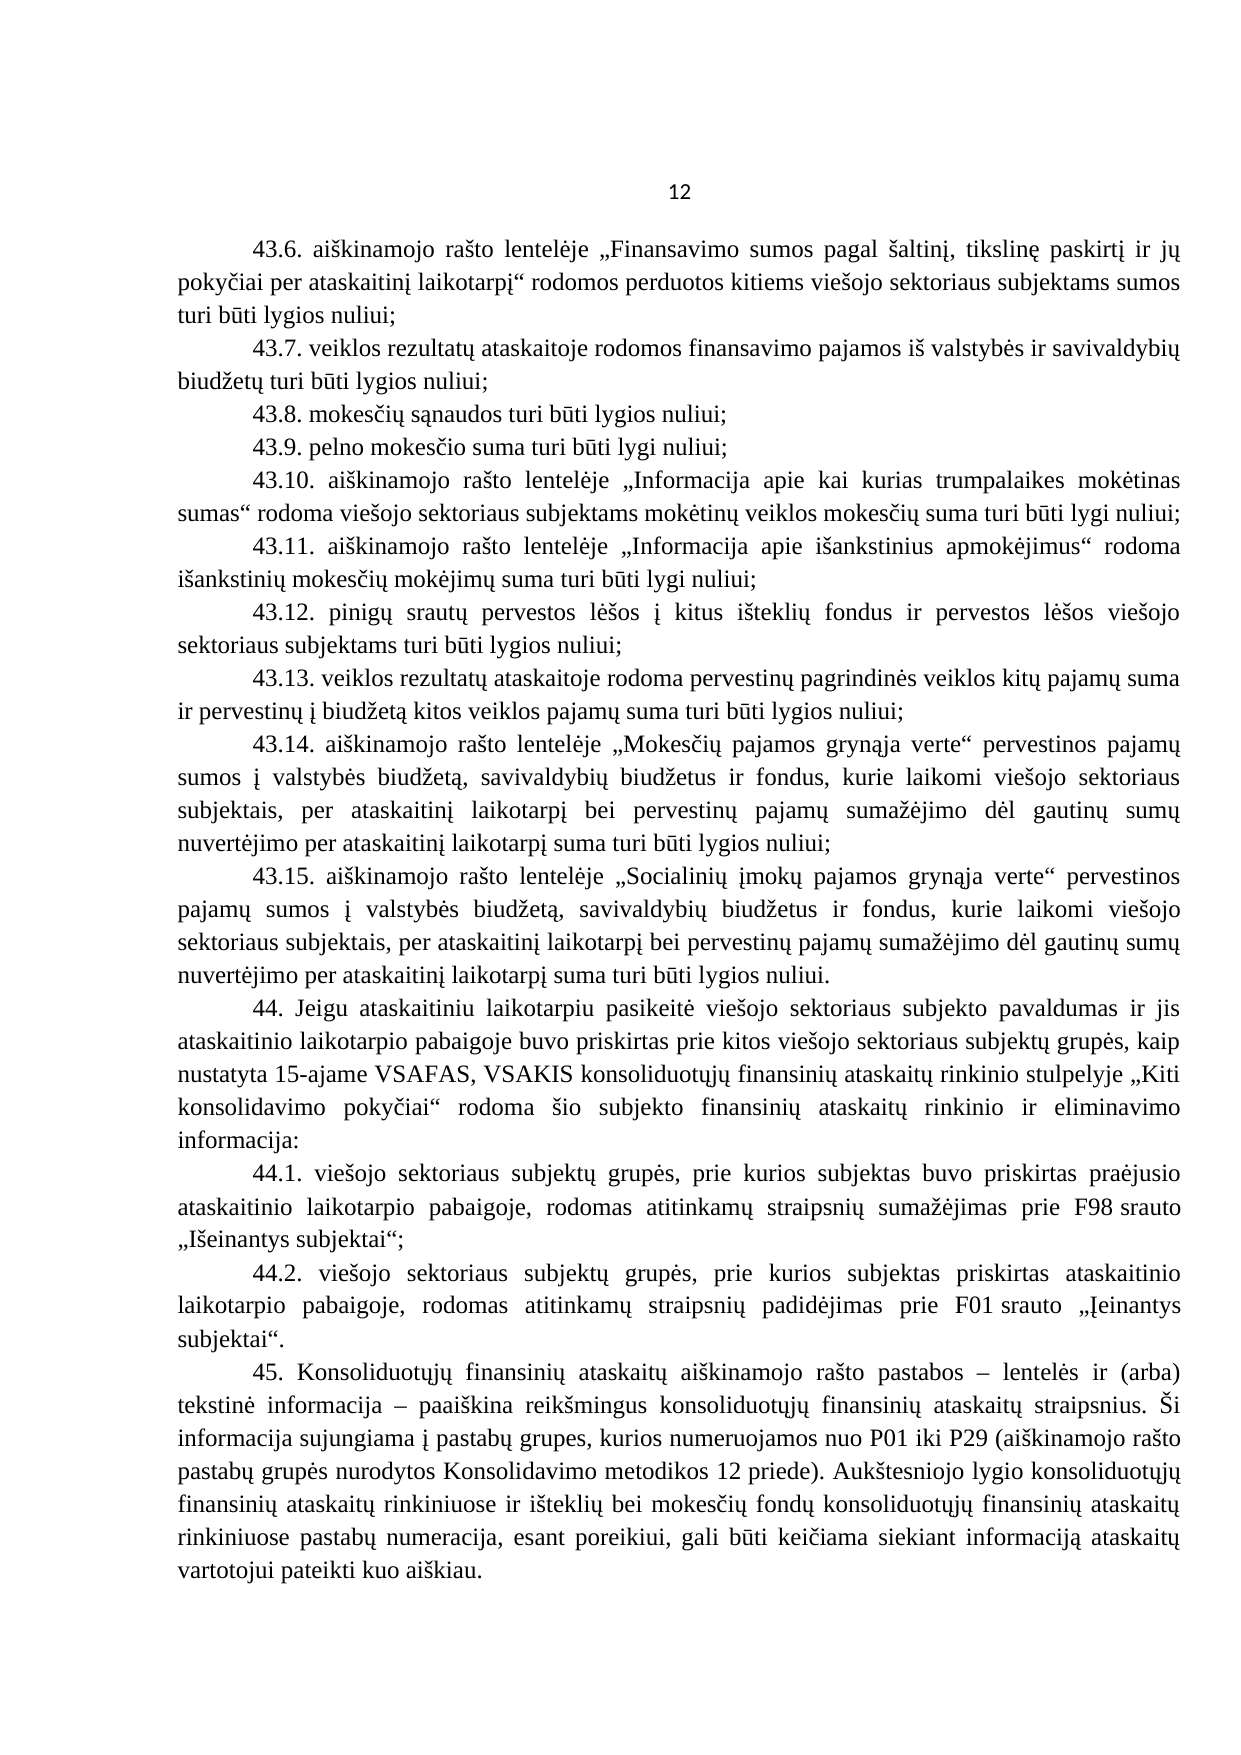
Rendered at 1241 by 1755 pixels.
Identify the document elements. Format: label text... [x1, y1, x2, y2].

text 43.7. veiklos rezultatų ataskaitoje rodomos finansavimo pajamos iš valstybės ir savivaldybių biudžetų turi būti lygios nuliui; [177, 333, 1181, 395]
text 43.10. aiškinamojo rašto lentelėje „Informacija apie kai kurias trumpalaikes mokėtinas sumas“ rodoma viešojo sektoriaus subjektams mokėtinų veiklos mokesčių suma turi būti lygi nuliui; [177, 465, 1181, 527]
text 43.12. pinigų srautų pervestos lėšos į kitus išteklių fondus ir pervestos lėšos viešojo sektoriaus subjektams turi būti lygios nuliui; [177, 597, 1181, 659]
text 44.2. viešojo sektoriaus subjektų grupės, prie kurios subjektas priskirtas ataskaitinio laikotarpio pabaigoje, rodomas atitinkamų straipsnių padidėjimas prie F01 srauto „Įeinantys subjektai“. [177, 1258, 1181, 1352]
text 43.8. mokesčių sąnaudos turi būti lygios nuliui; [177, 399, 1181, 428]
text 43.9. pelno mokesčio suma turi būti lygi nuliui; [177, 432, 1181, 461]
text 44.1. viešojo sektoriaus subjektų grupės, prie kurios subjektas buvo priskirtas praėjusio ataskaitinio laikotarpio pabaigoje, rodomas atitinkamų straipsnių sumažėjimas prie F98 srauto „Išeinantys subjektai“; [177, 1158, 1181, 1253]
text 44. Jeigu ataskaitiniu laikotarpiu pasikeitė viešojo sektoriaus subjekto pavaldumas ir jis ataskaitinio laikotarpio pabaigoje buvo priskirtas prie kitos viešojo sektoriaus subjektų grupės, kaip nustatyta 15-ajame VSAFAS, VSAKIS konsoliduotųjų finansinių ataskaitų rinkinio stulpelyje „Kiti konsolidavimo pokyčiai“ rodoma šio subjekto finansinių ataskaitų rinkinio ir eliminavimo informacija: [177, 993, 1181, 1154]
text 43.13. veiklos rezultatų ataskaitoje rodoma pervestinų pagrindinės veiklos kitų pajamų suma ir pervestinų į biudžetą kitos veiklos pajamų suma turi būti lygios nuliui; [177, 663, 1181, 725]
text 45. Konsoliduotųjų finansinių ataskaitų aiškinamojo rašto pastabos – lentelės ir (arba) tekstinė informacija – paaiškina reikšmingus konsoliduotųjų finansinių ataskaitų straipsnius. Ši informacija sujungiama į pastabų grupes, kurios numeruojamos nuo P01 iki P29 (aiškinamojo rašto pastabų grupės nurodytos Konsolidavimo metodikos 12 priede). Aukštesniojo lygio konsoliduotųjų finansinių ataskaitų rinkiniuose ir išteklių bei mokesčių fondų konsoliduotųjų finansinių ataskaitų rinkiniuose pastabų numeracija, esant poreikiui, gali būti keičiama siekiant informaciją ataskaitų vartotojui pateikti kuo aiškiau. [177, 1357, 1181, 1583]
text 43.14. aiškinamojo rašto lentelėje „Mokesčių pajamos grynąja verte“ pervestinos pajamų sumos į valstybės biudžetą, savivaldybių biudžetus ir fondus, kurie laikomi viešojo sektoriaus subjektais, per ataskaitinį laikotarpį bei pervestinų pajamų sumažėjimo dėl gautinų sumų nuvertėjimo per ataskaitinį laikotarpį suma turi būti lygios nuliui; [177, 729, 1181, 857]
text 43.6. aiškinamojo rašto lentelėje „Finansavimo sumos pagal šaltinį, tikslinę paskirtį ir jų pokyčiai per ataskaitinį laikotarpį“ rodomos perduotos kitiems viešojo sektoriaus subjektams sumos turi būti lygios nuliui; [177, 234, 1181, 329]
text 43.11. aiškinamojo rašto lentelėje „Informacija apie išankstinius apmokėjimus“ rodoma išankstinių mokesčių mokėjimų suma turi būti lygi nuliui; [177, 531, 1181, 593]
text 43.15. aiškinamojo rašto lentelėje „Socialinių įmokų pajamos grynąja verte“ pervestinos pajamų sumos į valstybės biudžetą, savivaldybių biudžetus ir fondus, kurie laikomi viešojo sektoriaus subjektais, per ataskaitinį laikotarpį bei pervestinų pajamų sumažėjimo dėl gautinų sumų nuvertėjimo per ataskaitinį laikotarpį suma turi būti lygios nuliui. [177, 861, 1181, 989]
